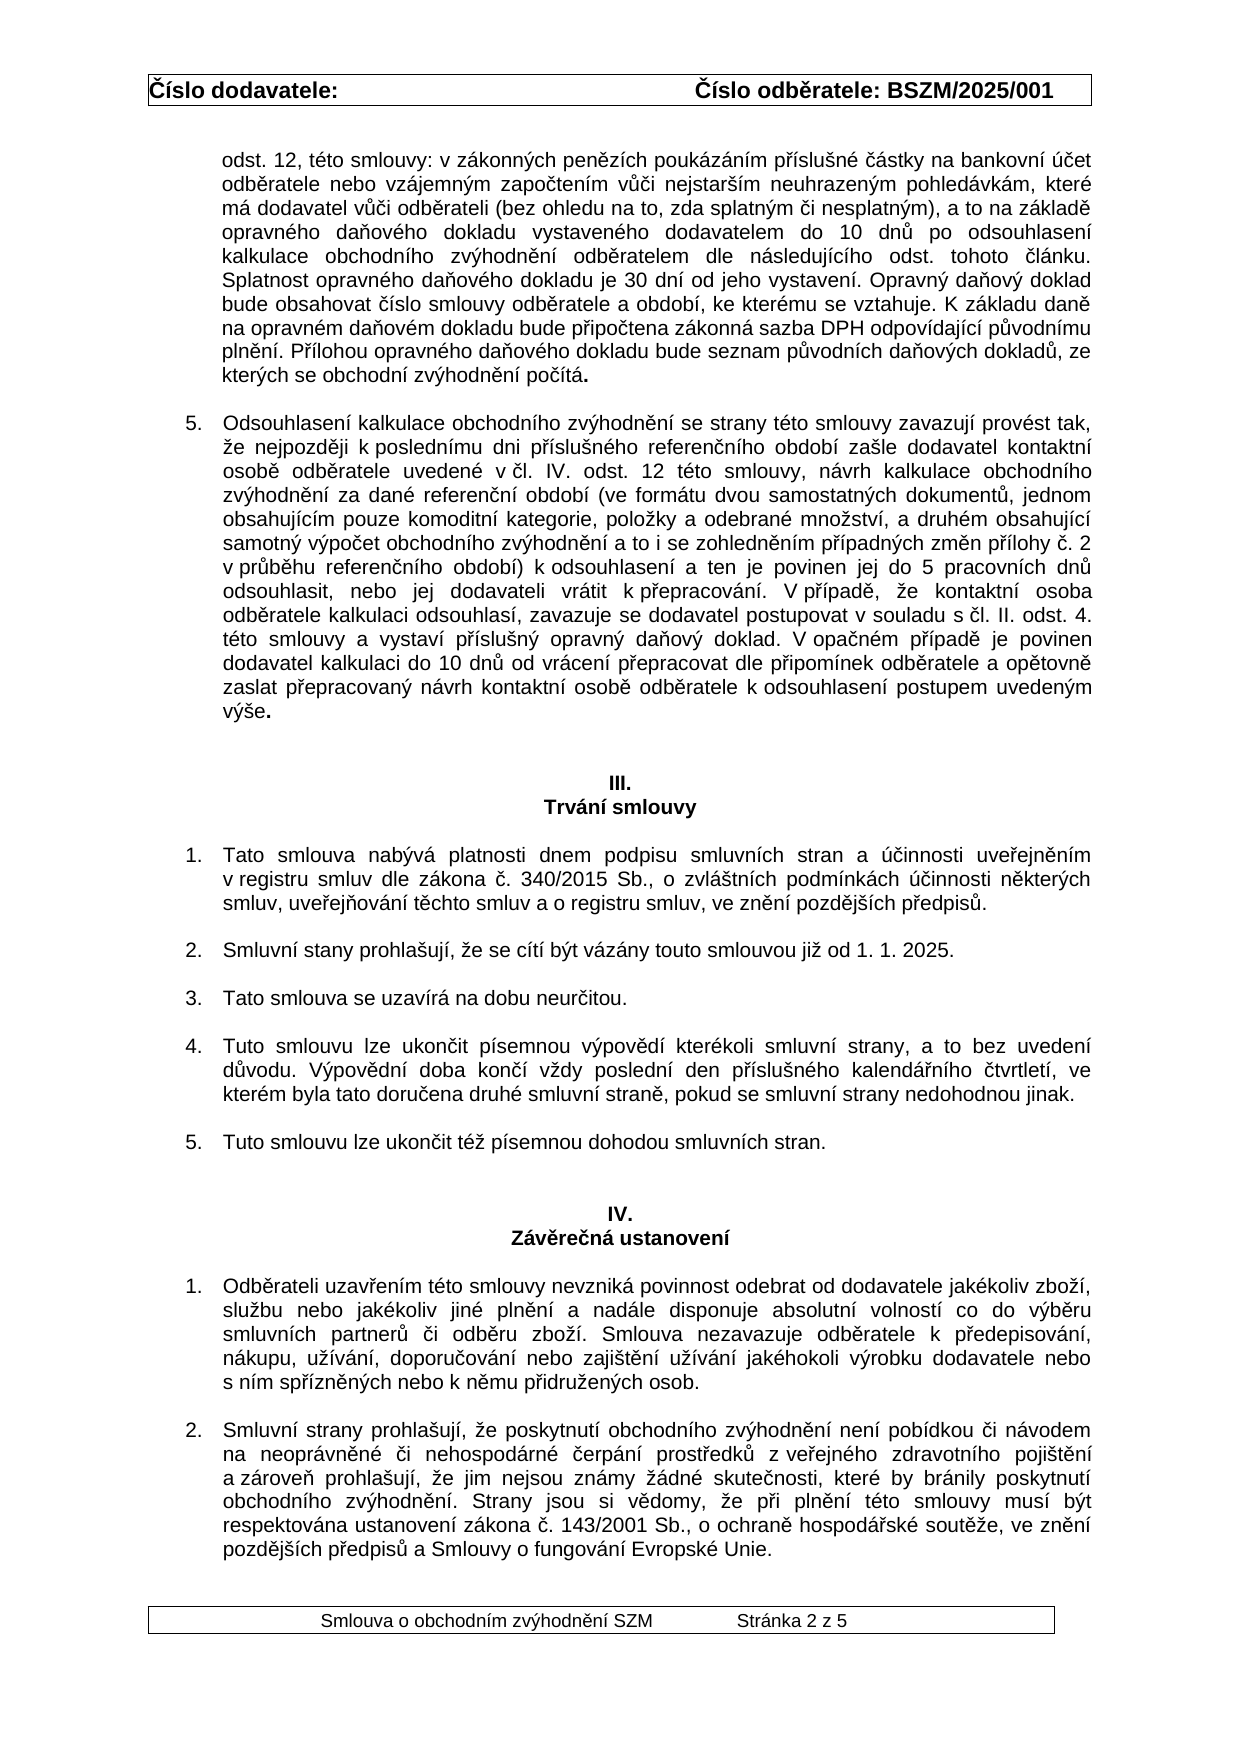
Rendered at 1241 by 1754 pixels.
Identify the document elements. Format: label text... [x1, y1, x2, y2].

list Smluvní strany prohlašují, že poskytnutí obchodního zvýhodnění není pobídkou či návodem na neoprávněné či nehospodárné čerpání prostředků z veřejného zdravotního pojištění a zároveň prohlašují, že jim nejsou známy žádné skutečnosti, které by bránily poskytnutí obchodního zvýhodnění. Strany jsou si vědomy, že při plnění této smlouvy musí být respektována ustanovení zákona č. 143/2001 Sb., o ochraně hospodářské soutěže, ve znění pozdějších předpisů a Smlouvy o fungování Evropské Unie. [185, 1417, 1092, 1561]
list Tuto smlouvu lze ukončit písemnou výpovědí kterékoli smluvní strany, a to bez uvedení důvodu. Výpovědní doba končí vždy poslední den příslušného kalendářního čtvrtletí, ve kterém byla tato doručena druhé smluvní straně, pokud se smluvní strany nedohodnou jinak. [185, 1034, 1092, 1106]
list Tato smlouva nabývá platnosti dnem podpisu smluvních stran a účinnosti uveřejněním v registru smluv dle zákona č. 340/2015 Sb., o zvláštních podmínkách účinnosti některých smluv, uveřejňování těchto smluv a o registru smluv, ve znění pozdějších předpisů. [185, 842, 1092, 914]
text IV. [148, 1202, 1092, 1226]
list Smluvní stany prohlašují, že se cítí být vázány touto smlouvou již od 1. 1. 2025. [185, 938, 1092, 962]
text Trvání smlouvy [148, 794, 1092, 818]
list odst. 12, této smlouvy: v zákonných penězích poukázáním příslušné částky na bankovní účet odběratele nebo vzájemným započtením vůči nejstarším neuhrazeným pohledávkám, které má dodavatel vůči odběrateli (bez ohledu na to, zda splatným či nesplatným), a to na základě opravného daňového dokladu vystaveného dodavatelem do 10 dnů po odsouhlasení kalkulace obchodního zvýhodnění odběratelem dle následujícího odst. tohoto článku. Splatnost opravného daňového dokladu je 30 dní od jeho vystavení. Opravný daňový doklad bude obsahovat číslo smlouvy odběratele a období, ke kterému se vztahuje. K základu daně na opravném daňovém dokladu bude připočtena zákonná sazba DPH odpovídající původnímu plnění. Přílohou opravného daňového dokladu bude seznam původních daňových dokladů, ze kterých se obchodní zvýhodnění počítá. [185, 148, 1092, 387]
list Odběrateli uzavřením této smlouvy nevzniká povinnost odebrat od dodavatele jakékoliv zboží, službu nebo jakékoliv jiné plnění a nadále disponuje absolutní volností co do výběru smluvních partnerů či odběru zboží. Smlouva nezavazuje odběratele k předepisování, nákupu, užívání, doporučování nebo zajištění užívání jakéhokoli výrobku dodavatele nebo s ním spřízněných nebo k němu přidružených osob. [185, 1274, 1092, 1393]
list Tuto smlouvu lze ukončit též písemnou dohodou smluvních stran. [185, 1130, 1092, 1154]
list Tato smlouva se uzavírá na dobu neurčitou. [185, 986, 1092, 1010]
text III. [148, 771, 1092, 794]
list Odsouhlasení kalkulace obchodního zvýhodnění se strany této smlouvy zavazují provést tak, že nejpozději k poslednímu dni příslušného referenčního období zašle dodavatel kontaktní osobě odběratele uvedené v čl. IV. odst. 12 této smlouvy, návrh kalkulace obchodního zvýhodnění za dané referenční období (ve formátu dvou samostatných dokumentů, jednom obsahujícím pouze komoditní kategorie, položky a odebrané množství, a druhém obsahující samotný výpočet obchodního zvýhodnění a to i se zohledněním případných změn přílohy č. 2 v průběhu referenčního období) k odsouhlasení a ten je povinen jej do 5 pracovních dnů odsouhlasit, nebo jej dodavateli vrátit k přepracování. V případě, že kontaktní osoba odběratele kalkulaci odsouhlasí, zavazuje se dodavatel postupovat v souladu s čl. II. odst. 4. této smlouvy a vystaví příslušný opravný daňový doklad. V opačném případě je povinen dodavatel kalkulaci do 10 dnů od vrácení přepracovat dle připomínek odběratele a opětovně zaslat přepracovaný návrh kontaktní osobě odběratele k odsouhlasení postupem uvedeným výše. [185, 411, 1092, 723]
text Závěrečná ustanovení [148, 1226, 1092, 1250]
